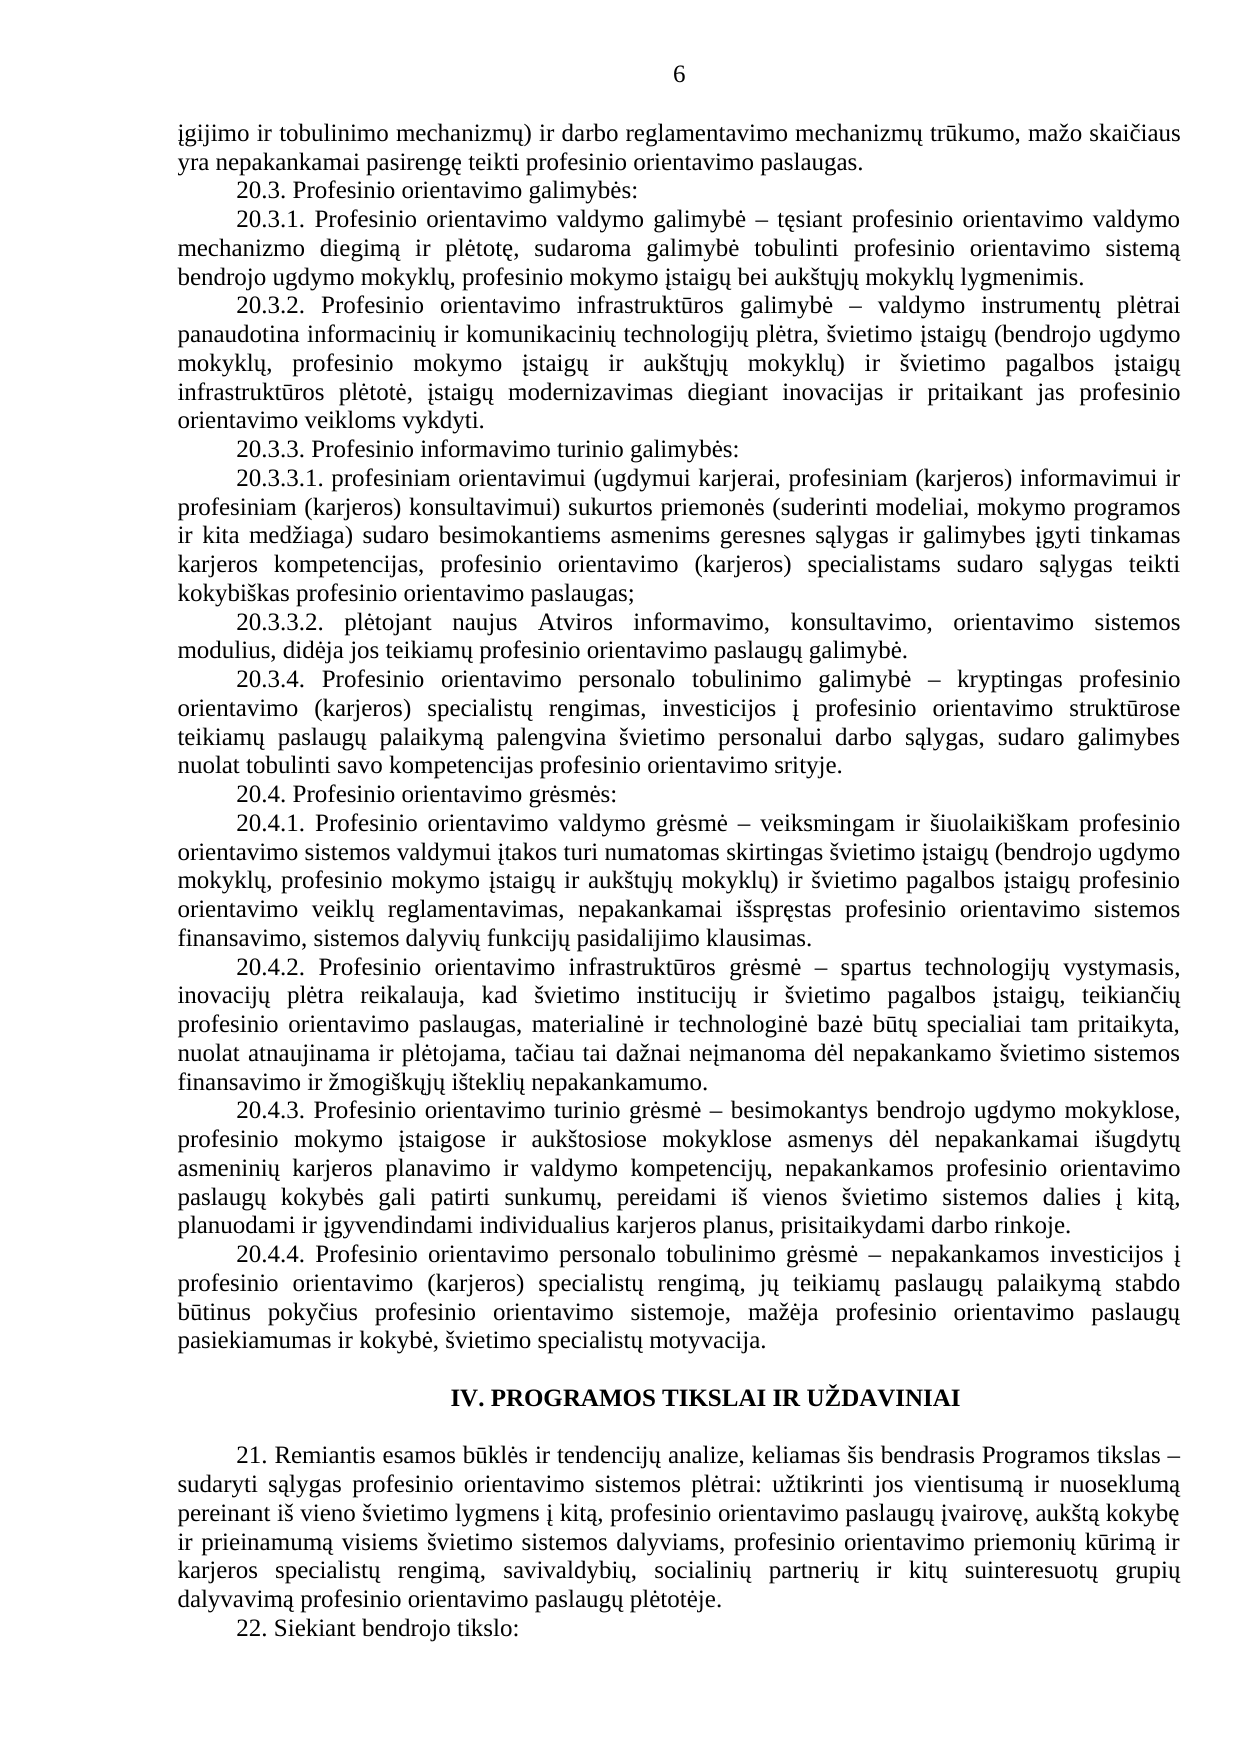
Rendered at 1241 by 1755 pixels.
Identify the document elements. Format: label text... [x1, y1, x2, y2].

text 20.3.3.2. plėtojant naujus Atviros informavimo, konsultavimo, orientavimo sistemos modulius, didėja jos teikiamų profesinio orientavimo paslaugų galimybė. [177, 607, 1181, 664]
text 20.4.1. Profesinio orientavimo valdymo grėsmė – veiksmingam ir šiuolaikiškam profesinio orientavimo sistemos valdymui įtakos turi numatomas skirtingas švietimo įstaigų (bendrojo ugdymo mokyklų, profesinio mokymo įstaigų ir aukštųjų mokyklų) ir švietimo pagalbos įstaigų profesinio orientavimo veiklų reglamentavimas, nepakankamai išspręstas profesinio orientavimo sistemos finansavimo, sistemos dalyvių funkcijų pasidalijimo klausimas. [177, 808, 1181, 952]
text 20.3. Profesinio orientavimo galimybės: [177, 176, 1181, 204]
text 20.4. Profesinio orientavimo grėsmės: [177, 779, 1181, 808]
text 20.3.1. Profesinio orientavimo valdymo galimybė – tęsiant profesinio orientavimo valdymo mechanizmo diegimą ir plėtotę, sudaroma galimybė tobulinti profesinio orientavimo sistemą bendrojo ugdymo mokyklų, profesinio mokymo įstaigų bei aukštųjų mokyklų lygmenimis. [177, 204, 1181, 291]
text 20.4.3. Profesinio orientavimo turinio grėsmė – besimokantys bendrojo ugdymo mokyklose, profesinio mokymo įstaigose ir aukštosiose mokyklose asmenys dėl nepakankamai išugdytų asmeninių karjeros planavimo ir valdymo kompetencijų, nepakankamos profesinio orientavimo paslaugų kokybės gali patirti sunkumų, pereidami iš vienos švietimo sistemos dalies į kitą, planuodami ir įgyvendindami individualius karjeros planus, prisitaikydami darbo rinkoje. [177, 1096, 1181, 1239]
text 20.4.2. Profesinio orientavimo infrastruktūros grėsmė – spartus technologijų vystymasis, inovacijų plėtra reikalauja, kad švietimo institucijų ir švietimo pagalbos įstaigų, teikiančių profesinio orientavimo paslaugas, materialinė ir technologinė bazė būtų specialiai tam pritaikyta, nuolat atnaujinama ir plėtojama, tačiau tai dažnai neįmanoma dėl nepakankamo švietimo sistemos finansavimo ir žmogiškųjų išteklių nepakankamumo. [177, 952, 1181, 1096]
text 20.3.4. Profesinio orientavimo personalo tobulinimo galimybė – kryptingas profesinio orientavimo (karjeros) specialistų rengimas, investicijos į profesinio orientavimo struktūrose teikiamų paslaugų palaikymą palengvina švietimo personalui darbo sąlygas, sudaro galimybes nuolat tobulinti savo kompetencijas profesinio orientavimo srityje. [177, 664, 1181, 779]
text 20.3.3.1. profesiniam orientavimui (ugdymui karjerai, profesiniam (karjeros) informavimui ir profesiniam (karjeros) konsultavimui) sukurtos priemonės (suderinti modeliai, mokymo programos ir kita medžiaga) sudaro besimokantiems asmenims geresnes sąlygas ir galimybes įgyti tinkamas karjeros kompetencijas, profesinio orientavimo (karjeros) specialistams sudaro sąlygas teikti kokybiškas profesinio orientavimo paslaugas; [177, 463, 1181, 607]
text 20.4.4. Profesinio orientavimo personalo tobulinimo grėsmė – nepakankamos investicijos į profesinio orientavimo (karjeros) specialistų rengimą, jų teikiamų paslaugų palaikymą stabdo būtinus pokyčius profesinio orientavimo sistemoje, mažėja profesinio orientavimo paslaugų pasiekiamumas ir kokybė, švietimo specialistų motyvacija. [177, 1239, 1181, 1354]
text 20.3.3. Profesinio informavimo turinio galimybės: [177, 434, 1181, 463]
text IV. PROGRAMOS TIKSLAI IR UŽDAVINIAI [177, 1383, 1181, 1412]
text 20.3.2. Profesinio orientavimo infrastruktūros galimybė – valdymo instrumentų plėtrai panaudotina informacinių ir komunikacinių technologijų plėtra, švietimo įstaigų (bendrojo ugdymo mokyklų, profesinio mokymo įstaigų ir aukštųjų mokyklų) ir švietimo pagalbos įstaigų infrastruktūros plėtotė, įstaigų modernizavimas diegiant inovacijas ir pritaikant jas profesinio orientavimo veikloms vykdyti. [177, 291, 1181, 434]
text 22. Siekiant bendrojo tikslo: [177, 1613, 1181, 1642]
text įgijimo ir tobulinimo mechanizmų) ir darbo reglamentavimo mechanizmų trūkumo, mažo skaičiaus yra nepakankamai pasirengę teikti profesinio orientavimo paslaugas. [177, 118, 1181, 176]
text 21. Remiantis esamos būklės ir tendencijų analize, keliamas šis bendrasis Programos tikslas – sudaryti sąlygas profesinio orientavimo sistemos plėtrai: užtikrinti jos vientisumą ir nuoseklumą pereinant iš vieno švietimo lygmens į kitą, profesinio orientavimo paslaugų įvairovę, aukštą kokybę ir prieinamumą visiems švietimo sistemos dalyviams, profesinio orientavimo priemonių kūrimą ir karjeros specialistų rengimą, savivaldybių, socialinių partnerių ir kitų suinteresuotų grupių dalyvavimą profesinio orientavimo paslaugų plėtotėje. [177, 1441, 1181, 1613]
